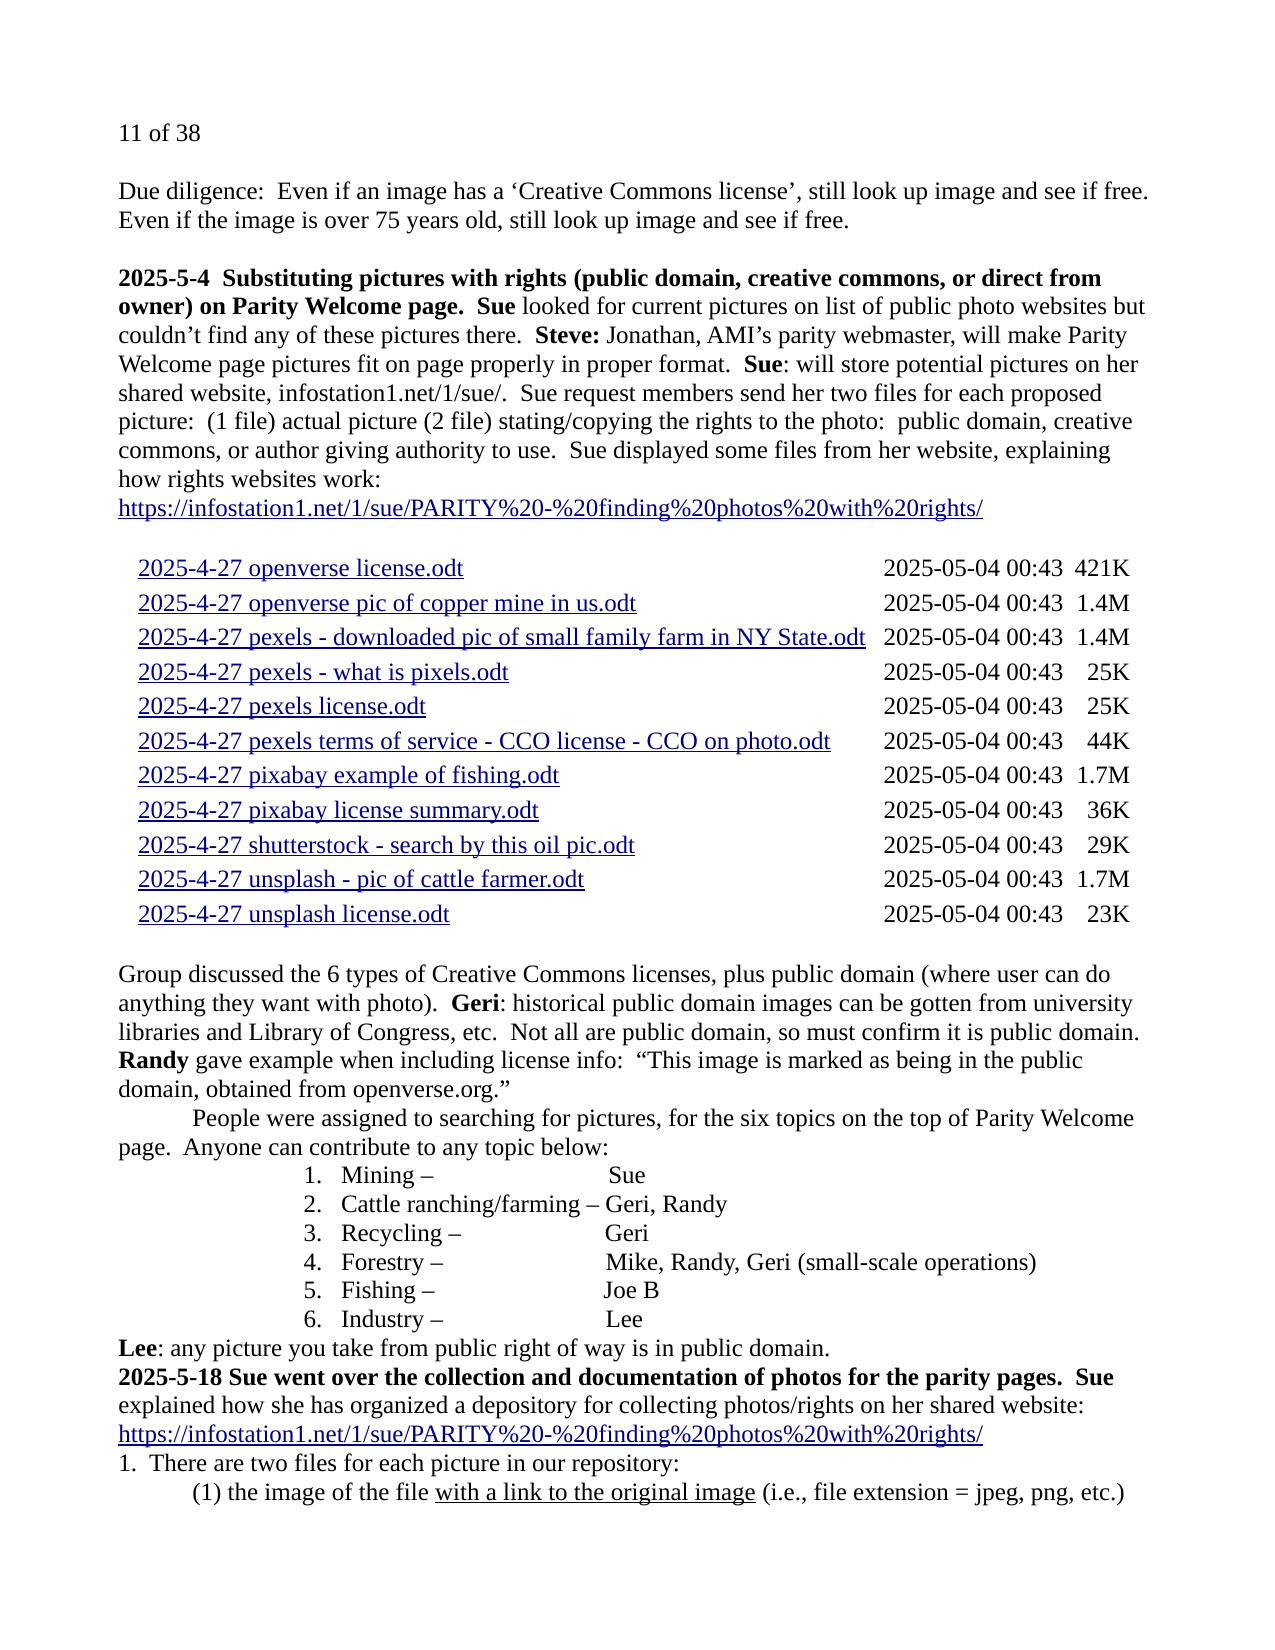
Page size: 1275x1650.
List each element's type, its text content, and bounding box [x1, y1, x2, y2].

table_cell [118, 689, 135, 723]
table_cell 44K [1066, 723, 1133, 758]
table_cell 2025-05-04 00:43 [875, 723, 1066, 758]
table_cell 2025-4-27 unsplash license.odt [135, 896, 875, 931]
text 2025-5-18 Sue went over the collection and documentation of photos for the parity pages. Sue explained how she has organized a depository for collecting photos/rights on her shared website: https://infostation1.net/1/sue/PARITY%20-%20finding%20photos%20with%20rights/ [118, 1362, 1157, 1448]
table_cell 2025-05-04 00:43 [875, 896, 1066, 931]
table_cell [1133, 758, 1152, 792]
table_cell 2025-4-27 pexels terms of service - CCO license - CCO on photo.odt [135, 723, 875, 758]
table_cell 1.7M [1066, 758, 1133, 792]
table_cell 2025-05-04 00:43 [875, 689, 1066, 723]
table_cell 2025-05-04 00:43 [875, 619, 1066, 654]
table_cell 2025-4-27 openverse pic of copper mine in us.odt [135, 585, 875, 619]
list Mining – Sue [303, 1161, 1157, 1189]
table_cell [1133, 619, 1152, 654]
table_cell 2025-05-04 00:43 [875, 792, 1066, 827]
table_header 2025-05-04 00:43 [875, 550, 1066, 585]
table_cell [1133, 585, 1152, 619]
text Lee: any picture you take from public right of way is in public domain. [118, 1333, 1157, 1362]
table_cell [118, 619, 135, 654]
list Industry – Lee [303, 1304, 1157, 1333]
text Due diligence: Even if an image has a ‘Creative Commons license’, still look up image and see if free. Even if the image is over 75 years old, still look up image and see if free. [118, 176, 1157, 234]
text 1. There are two files for each picture in our repository: [118, 1448, 1157, 1477]
text Randy gave example when including license info: “This image is marked as being in the public domain, obtained from openverse.org.” [118, 1046, 1157, 1103]
table_cell 2025-4-27 pexels license.odt [135, 689, 875, 723]
table_cell 29K [1066, 827, 1133, 861]
table_cell 1.4M [1066, 585, 1133, 619]
table_cell 25K [1066, 689, 1133, 723]
table_cell [118, 723, 135, 758]
table_cell 2025-05-04 00:43 [875, 585, 1066, 619]
table_cell [1133, 689, 1152, 723]
table_header [1133, 550, 1152, 585]
table_cell 2025-4-27 pexels - downloaded pic of small family farm in NY State.odt [135, 619, 875, 654]
list Fishing – Joe B [303, 1276, 1157, 1304]
table_cell 2025-4-27 shutterstock - search by this oil pic.odt [135, 827, 875, 861]
table_cell 2025-05-04 00:43 [875, 827, 1066, 861]
table_cell [118, 896, 135, 931]
text People were assigned to searching for pictures, for the six topics on the top of Parity Welcome page. Anyone can contribute to any topic below: [118, 1103, 1157, 1161]
table_header 421K [1066, 550, 1133, 585]
table_cell [1133, 792, 1152, 827]
list Cattle ranching/farming – Geri, Randy [303, 1189, 1157, 1218]
table_cell 2025-4-27 unsplash - pic of cattle farmer.odt [135, 861, 875, 896]
table_cell [118, 654, 135, 688]
text (1) the image of the file with a link to the original image (i.e., file extension = jpeg, png, etc.) [192, 1477, 1157, 1506]
table_cell 25K [1066, 654, 1133, 688]
table_cell [1133, 827, 1152, 861]
table_header 2025-4-27 openverse license.odt [135, 550, 875, 585]
table_cell 2025-05-04 00:43 [875, 654, 1066, 688]
list Forestry – Mike, Randy, Geri (small-scale operations) [303, 1247, 1157, 1276]
table_cell 1.4M [1066, 619, 1133, 654]
table_cell 2025-4-27 pixabay example of fishing.odt [135, 758, 875, 792]
table_cell 36K [1066, 792, 1133, 827]
table_cell 23K [1066, 896, 1133, 931]
table_cell 1.7M [1066, 861, 1133, 896]
table_cell 2025-05-04 00:43 [875, 861, 1066, 896]
list Recycling – Geri [303, 1218, 1157, 1247]
table_cell [118, 827, 135, 861]
table_cell 2025-4-27 pixabay license summary.odt [135, 792, 875, 827]
text https://infostation1.net/1/sue/PARITY%20-%20finding%20photos%20with%20rights/ [118, 493, 1157, 521]
table_cell [1133, 654, 1152, 688]
table_cell [1133, 723, 1152, 758]
table_header [118, 550, 135, 585]
table_cell [1133, 861, 1152, 896]
table_cell [118, 758, 135, 792]
table_cell [1133, 896, 1152, 931]
text Group discussed the 6 types of Creative Commons licenses, plus public domain (where user can do anything they want with photo). Geri: historical public domain images can be gotten from university libraries and Library of Congress, etc. Not all are public domain, so must confirm it is public domain. [118, 959, 1157, 1046]
table_cell 2025-4-27 pexels - what is pixels.odt [135, 654, 875, 688]
table_cell 2025-05-04 00:43 [875, 758, 1066, 792]
table_cell [118, 861, 135, 896]
text 2025-5-4 Substituting pictures with rights (public domain, creative commons, or direct from owner) on Parity Welcome page. Sue looked for current pictures on list of public photo websites but couldn’t find any of these pictures there. Steve: Jonathan, AMI’s parity webmaster, will make Parity Welcome page pictures fit on page properly in proper format. Sue: will store potential pictures on her shared website, infostation1.net/1/sue/. Sue request members send her two files for each proposed picture: (1 file) actual picture (2 file) stating/copying the rights to the photo: public domain, creative commons, or author giving authority to use. Sue displayed some files from her website, explaining how rights websites work: [118, 263, 1157, 493]
table_cell [118, 792, 135, 827]
table_cell [118, 585, 135, 619]
